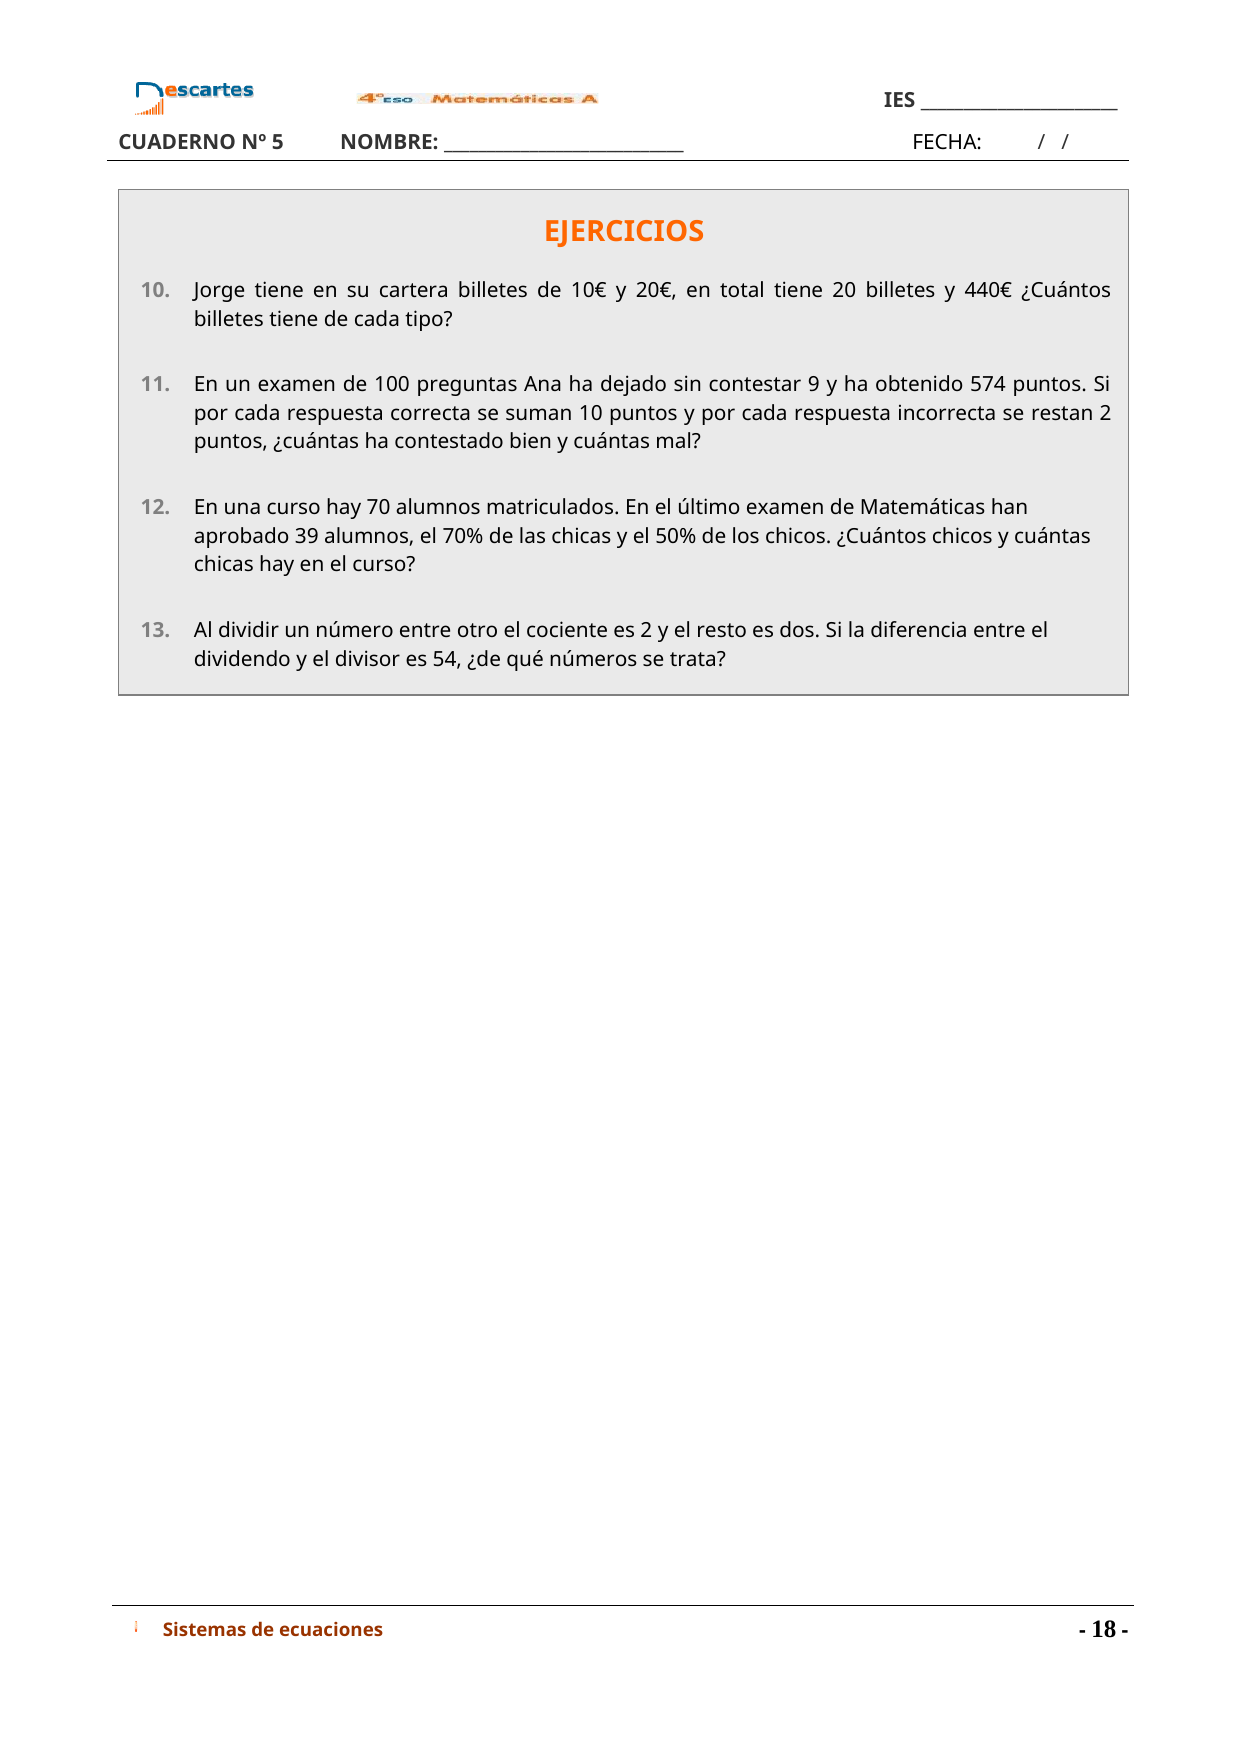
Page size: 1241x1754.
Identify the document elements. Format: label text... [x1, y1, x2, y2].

list En una curso hay 70 alumnos matriculados. En el último examen de Matemáticas han aprobado 39 alumnos, el 70% de las chicas y el 50% de los chicos. ¿Cuántos chicos y cuántas chicas hay en el curso? [170, 492, 1113, 578]
list Al dividir un número entre otro el cociente es 2 y el resto es dos. Si la diferencia entre el dividendo y el divisor es 54, ¿de qué números se trata? [170, 615, 1113, 672]
picture [356, 93, 599, 104]
text EJERCICIOS [135, 211, 1113, 250]
picture [134, 82, 257, 115]
picture [134, 1620, 138, 1632]
list En un examen de 100 preguntas Ana ha dejado sin contestar 9 y ha obtenido 574 puntos. Si por cada respuesta correcta se suman 10 puntos y por cada respuesta incorrecta se restan 2 puntos, ¿cuántas ha contestado bien y cuántas mal? [170, 369, 1113, 455]
list Jorge tiene en su cartera billetes de 10€ y 20€, en total tiene 20 billetes y 440€ ¿Cuántos billetes tiene de cada tipo? [170, 275, 1113, 332]
